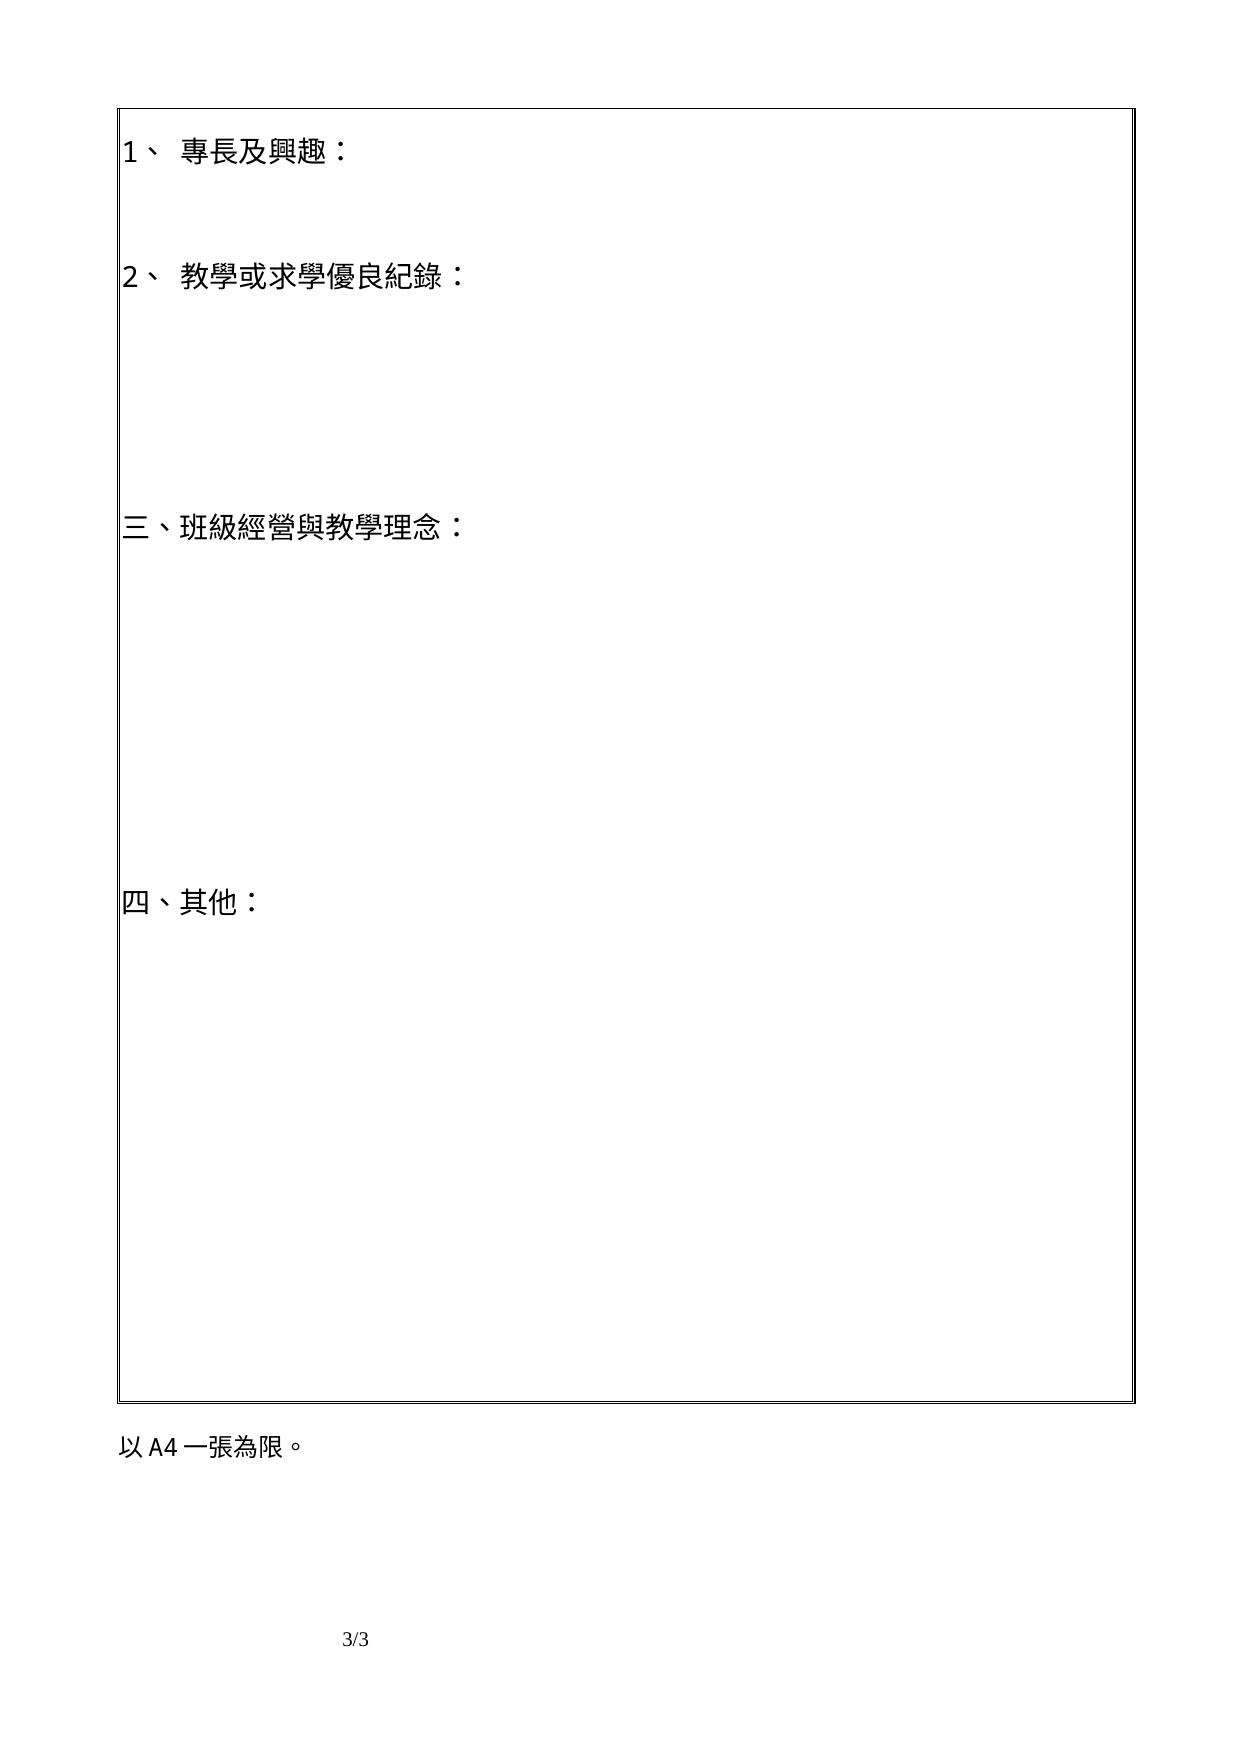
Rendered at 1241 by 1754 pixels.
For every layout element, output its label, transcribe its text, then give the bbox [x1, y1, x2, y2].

text 以A4一張為限。 [118, 1404, 1137, 1467]
table_cell 專長及興趣： 教學或求學優良紀錄： 三、班級經營與教學理念： 四、其他： [120, 109, 1132, 1401]
